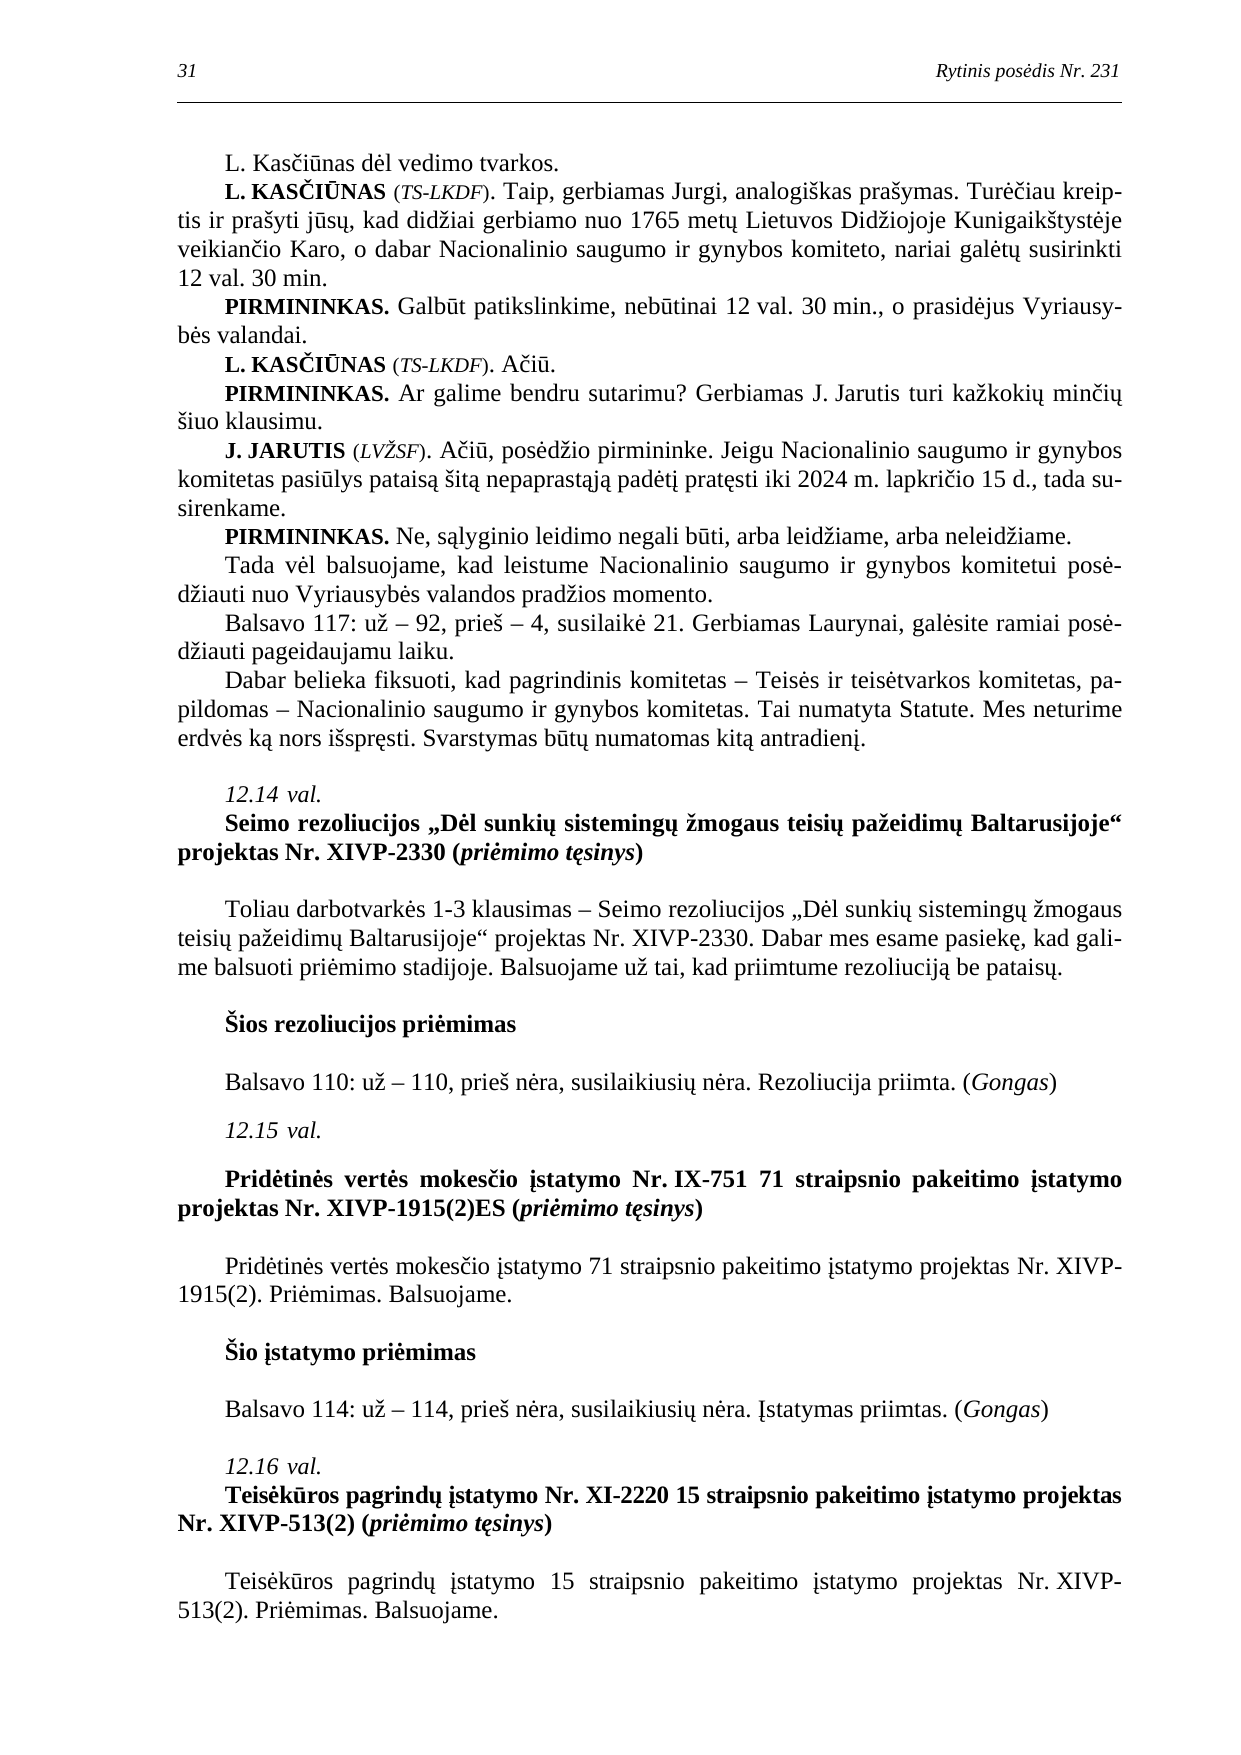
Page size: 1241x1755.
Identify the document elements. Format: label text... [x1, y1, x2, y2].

text Bal­sa­vo 110: už – 110, prieš nė­ra, su­si­lai­kiu­sių nė­ra. Re­zo­liu­ci­ja pri­im­ta. (Gon­gas) [177, 1067, 1122, 1095]
text Da­bar be­lie­ka fik­suo­ti, kad pa­grin­di­nis ko­mi­te­tas – Tei­sės ir tei­sėt­var­kos ko­mi­te­tas, pa­pil­do­mas – Na­cio­na­li­nio sau­gu­mo ir gy­ny­bos ko­mi­te­tas. Tai nu­ma­ty­ta Sta­tu­te. Mes ne­tu­ri­me erd­vės ką nors iš­spręs­ti. Svars­ty­mas bū­tų nu­ma­to­mas ki­tą ant­ra­die­nį. [177, 665, 1122, 751]
text PIRMININKAS. Ne, są­ly­gi­nio lei­di­mo ne­ga­li bū­ti, ar­ba lei­džia­me, ar­ba ne­lei­džia­me. [177, 521, 1122, 550]
text Šio įsta­ty­mo pri­ėmi­mas [177, 1337, 1122, 1366]
text To­liau dar­bo­tvarkės 1-3 klau­si­mas – Sei­mo re­zo­liu­ci­jos „Dėl sun­kių sis­te­min­gų žmo­gaus tei­sių pa­žei­di­mų Bal­ta­ru­si­jo­je“ pro­jek­tas Nr. XIVP-2330. Da­bar mes esa­me pa­sie­kę, kad ga­li­me bal­suo­ti pri­ėmi­mo sta­di­jo­je. Bal­suo­ja­me už tai, kad pri­im­tu­me re­zo­liu­ci­ją be pa­tai­sų. [177, 894, 1122, 980]
text L. KASČIŪNAS (TS-LKDF). Taip, ger­bia­mas Jur­gi, ana­lo­giš­kas pra­šy­mas. Tu­rė­čiau kreip­tis ir pra­šy­ti jū­sų, kad di­džiai ger­bia­mo nuo 1765 me­tų Lie­tu­vos Di­džio­jo­je Ku­ni­gaikš­tys­tė­je vei­kian­čio Ka­ro, o da­bar Na­cio­na­li­nio sau­gu­mo ir gy­ny­bos ko­mi­te­to, na­riai ga­lė­tų su­si­rink­ti 12 val. 30 min. [177, 176, 1122, 291]
text Tei­sė­kū­ros pa­grin­dų įsta­ty­mo 15 straips­nio pa­kei­ti­mo įsta­ty­mo pro­jek­tas Nr. XIVP-513(2). Pri­ėmi­mas. Bal­suo­ja­me. [177, 1566, 1122, 1623]
text Pri­dė­ti­nės ver­tės mo­kes­čio įsta­ty­mo Nr. IX-751 71 straips­nio pa­kei­ti­mo įsta­ty­mo pro­jek­tas Nr. XIVP-1915(2)ES (pri­ėmi­mo tę­si­nys) [177, 1164, 1122, 1222]
text 12.14 val. [224, 780, 1122, 808]
text J. JARUTIS (LVŽSF). Ačiū, po­sė­džio pir­mi­nin­ke. Jei­gu Na­cio­na­li­nio sau­gu­mo ir gy­ny­bos ko­mi­te­tas pa­siū­lys pa­tai­są ši­tą ne­pa­pras­tą­ją pa­dė­tį pra­tęs­ti iki 2024 m. lap­kri­čio 15 d., ta­da su­si­ren­ka­me. [177, 435, 1122, 521]
text PIRMININKAS. Ar ga­li­me ben­dru su­ta­ri­mu? Ger­bia­mas J. Ja­ru­tis tu­ri kaž­ko­kių min­čių šiuo klau­si­mu. [177, 378, 1122, 435]
text Pri­dė­ti­nės ver­tės mo­kes­čio įsta­ty­mo 71 straips­nio pa­kei­ti­mo įsta­ty­mo pro­jek­tas Nr. XIVP-1915(2). Pri­ėmi­mas. Bal­suo­ja­me. [177, 1251, 1122, 1308]
text 12.15 val. [224, 1116, 1122, 1144]
text L. KASČIŪNAS (TS-LKDF). Ačiū. [177, 349, 1122, 378]
text Sei­mo re­zo­liu­ci­jos „Dėl sun­kių sis­te­min­gų žmo­gaus tei­sių pa­žei­di­mų Bal­ta­ru­si­jo­je“ pro­jek­tas Nr. XIVP-2330 (pri­ėmi­mo tę­si­nys) [177, 808, 1122, 865]
text Bal­sa­vo 114: už – 114, prieš nė­ra, su­si­lai­kiu­sių nė­ra. Įsta­ty­mas pri­im­tas. (Gon­gas) [177, 1394, 1122, 1423]
text Ta­da vėl bal­suo­ja­me, kad leis­tu­me Na­cio­na­li­nio sau­gu­mo ir gy­ny­bos ko­mi­te­tui po­sė­džiau­ti nuo Vy­riau­sy­bės va­lan­dos pra­džios mo­men­to. [177, 550, 1122, 608]
text Šios re­zo­liu­ci­jos pri­ėmi­mas [177, 1009, 1122, 1038]
text Tei­sė­kū­ros pa­grin­dų įsta­ty­mo Nr. XI-2220 15 straips­nio pa­kei­ti­mo įsta­ty­mo pro­jek­tas Nr. XIVP-513(2) (pri­ėmi­mo tę­si­nys) [177, 1480, 1122, 1537]
text PIRMININKAS. Gal­būt pa­tiks­lin­ki­me, ne­bū­ti­nai 12 val. 30 min., o pra­si­dė­jus Vy­riau­sy­bės va­lan­dai. [177, 291, 1122, 349]
text 12.16 val. [224, 1452, 1122, 1480]
text L. Kas­čiū­nas dėl ve­di­mo tvar­kos. [177, 148, 1122, 176]
text Bal­sa­vo 117: už – 92, prieš – 4, su­si­lai­kė 21. Ger­bia­mas Lau­ry­nai, ga­lė­si­te ra­miai po­sė­džiau­ti pa­gei­dau­ja­mu lai­ku. [177, 608, 1122, 665]
